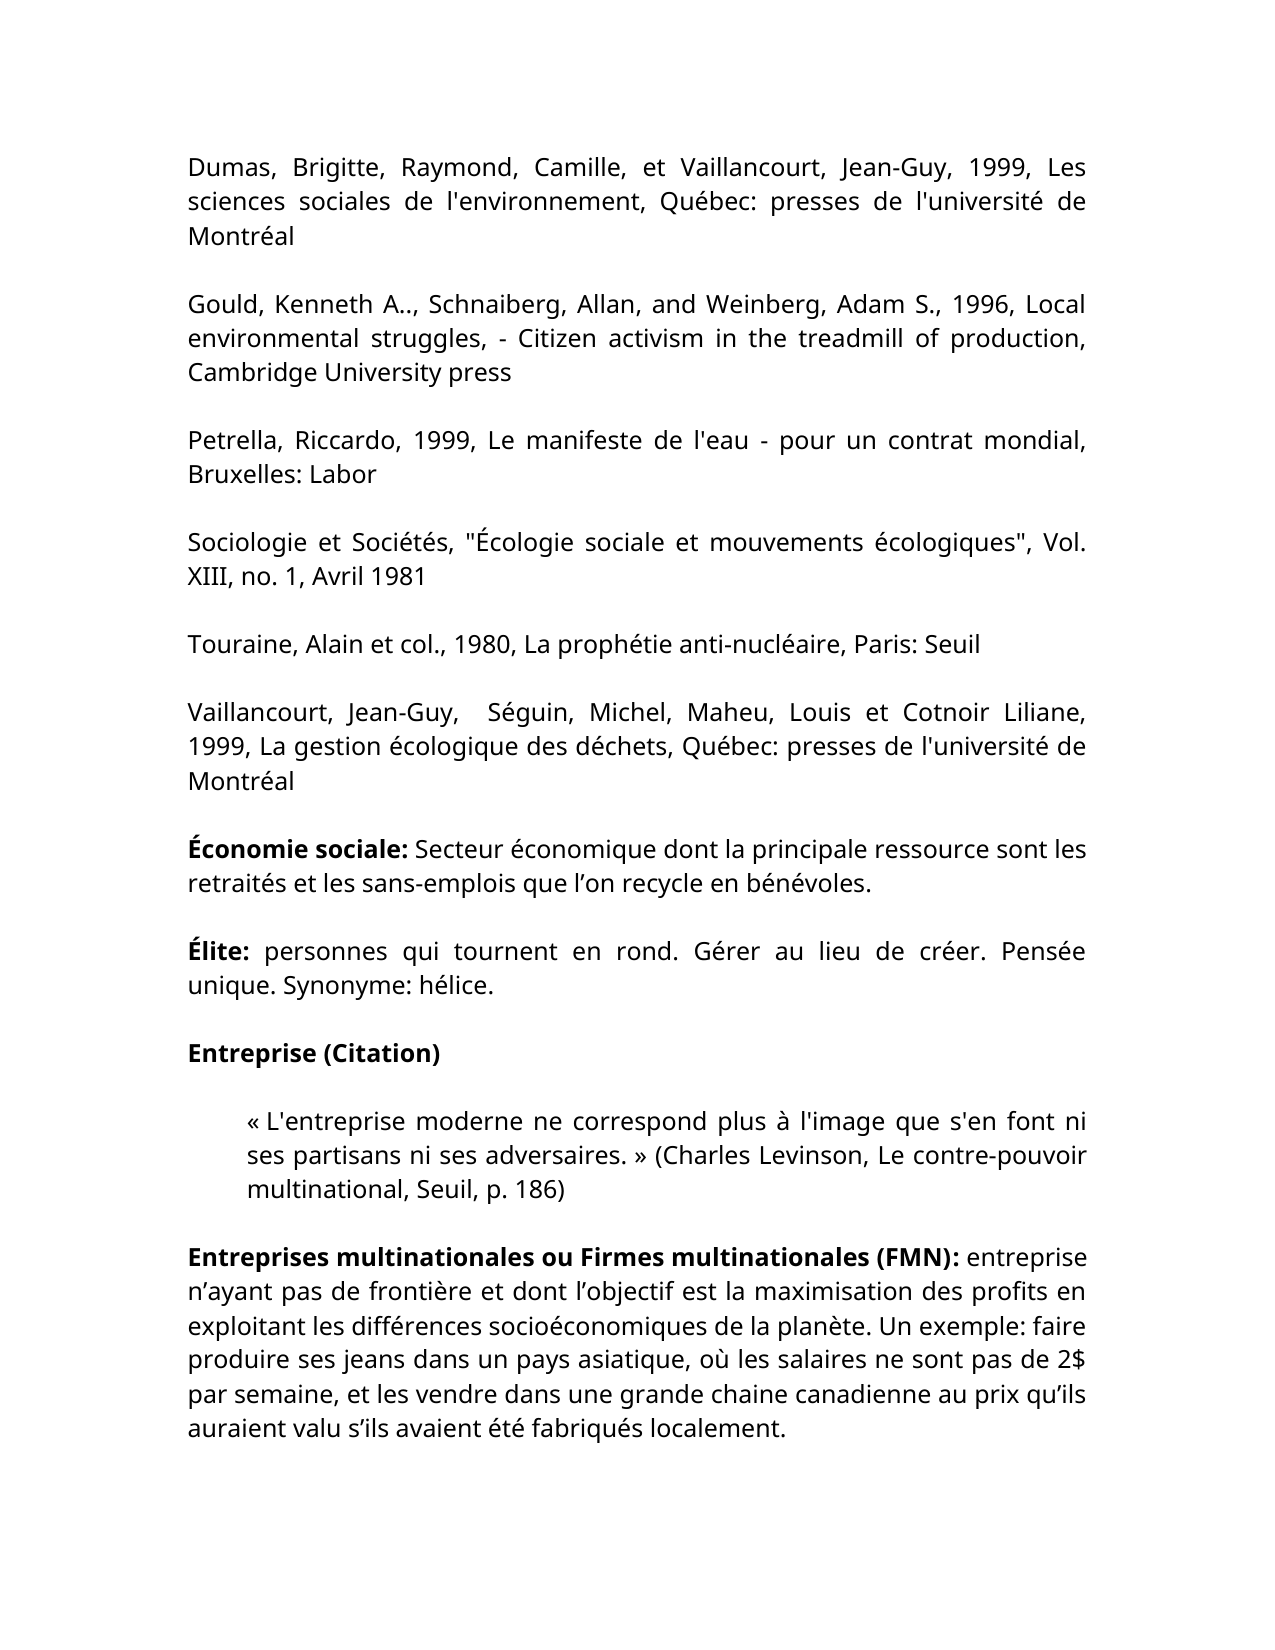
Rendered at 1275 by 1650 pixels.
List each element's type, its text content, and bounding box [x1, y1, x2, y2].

text Touraine, Alain et col., 1980, La prophétie anti-nucléaire, Paris: Seuil [187, 627, 1087, 661]
text Petrella, Riccardo, 1999, Le manifeste de l'eau - pour un contrat mondial, Bruxelles: Labor [187, 422, 1087, 491]
text Dumas, Brigitte, Raymond, Camille, et Vaillancourt, Jean-Guy, 1999, Les sciences sociales de l'environnement, Québec: presses de l'université de Montréal [187, 150, 1087, 252]
text Économie sociale: Secteur économique dont la principale ressource sont les retraités et les sans-emplois que l’on recycle en bénévoles. [187, 831, 1087, 899]
text Entreprise (Citation) [187, 1036, 1087, 1070]
text Entreprises multinationales ou Firmes multinationales (FMN): entreprise n’ayant pas de frontière et dont l’objectif est la maximisation des profits en exploitant les différences socioéconomiques de la planète. Un exemple: faire produire ses jeans dans un pays asiatique, où les salaires ne sont pas de 2$ par semaine, et les vendre dans une grande chaine canadienne au prix qu’ils auraient valu s’ils avaient été fabriqués localement. [187, 1240, 1087, 1444]
text Gould, Kenneth A.., Schnaiberg, Allan, and Weinberg, Adam S., 1996, Local environmental struggles, - Citizen activism in the treadmill of production, Cambridge University press [187, 286, 1087, 388]
text Vaillancourt, Jean-Guy, Séguin, Michel, Maheu, Louis et Cotnoir Liliane, 1999, La gestion écologique des déchets, Québec: presses de l'université de Montréal [187, 695, 1087, 797]
text Élite: personnes qui tournent en rond. Gérer au lieu de créer. Pensée unique. Synonyme: hélice. [187, 933, 1087, 1002]
text « L'entreprise moderne ne correspond plus à l'image que s'en font ni ses partisans ni ses adversaires. » (Charles Levinson, Le contre-pouvoir multinational, Seuil, p. 186) [247, 1104, 1087, 1206]
text Sociologie et Sociétés, "Écologie sociale et mouvements écologiques", Vol. XIII, no. 1, Avril 1981 [187, 525, 1087, 593]
